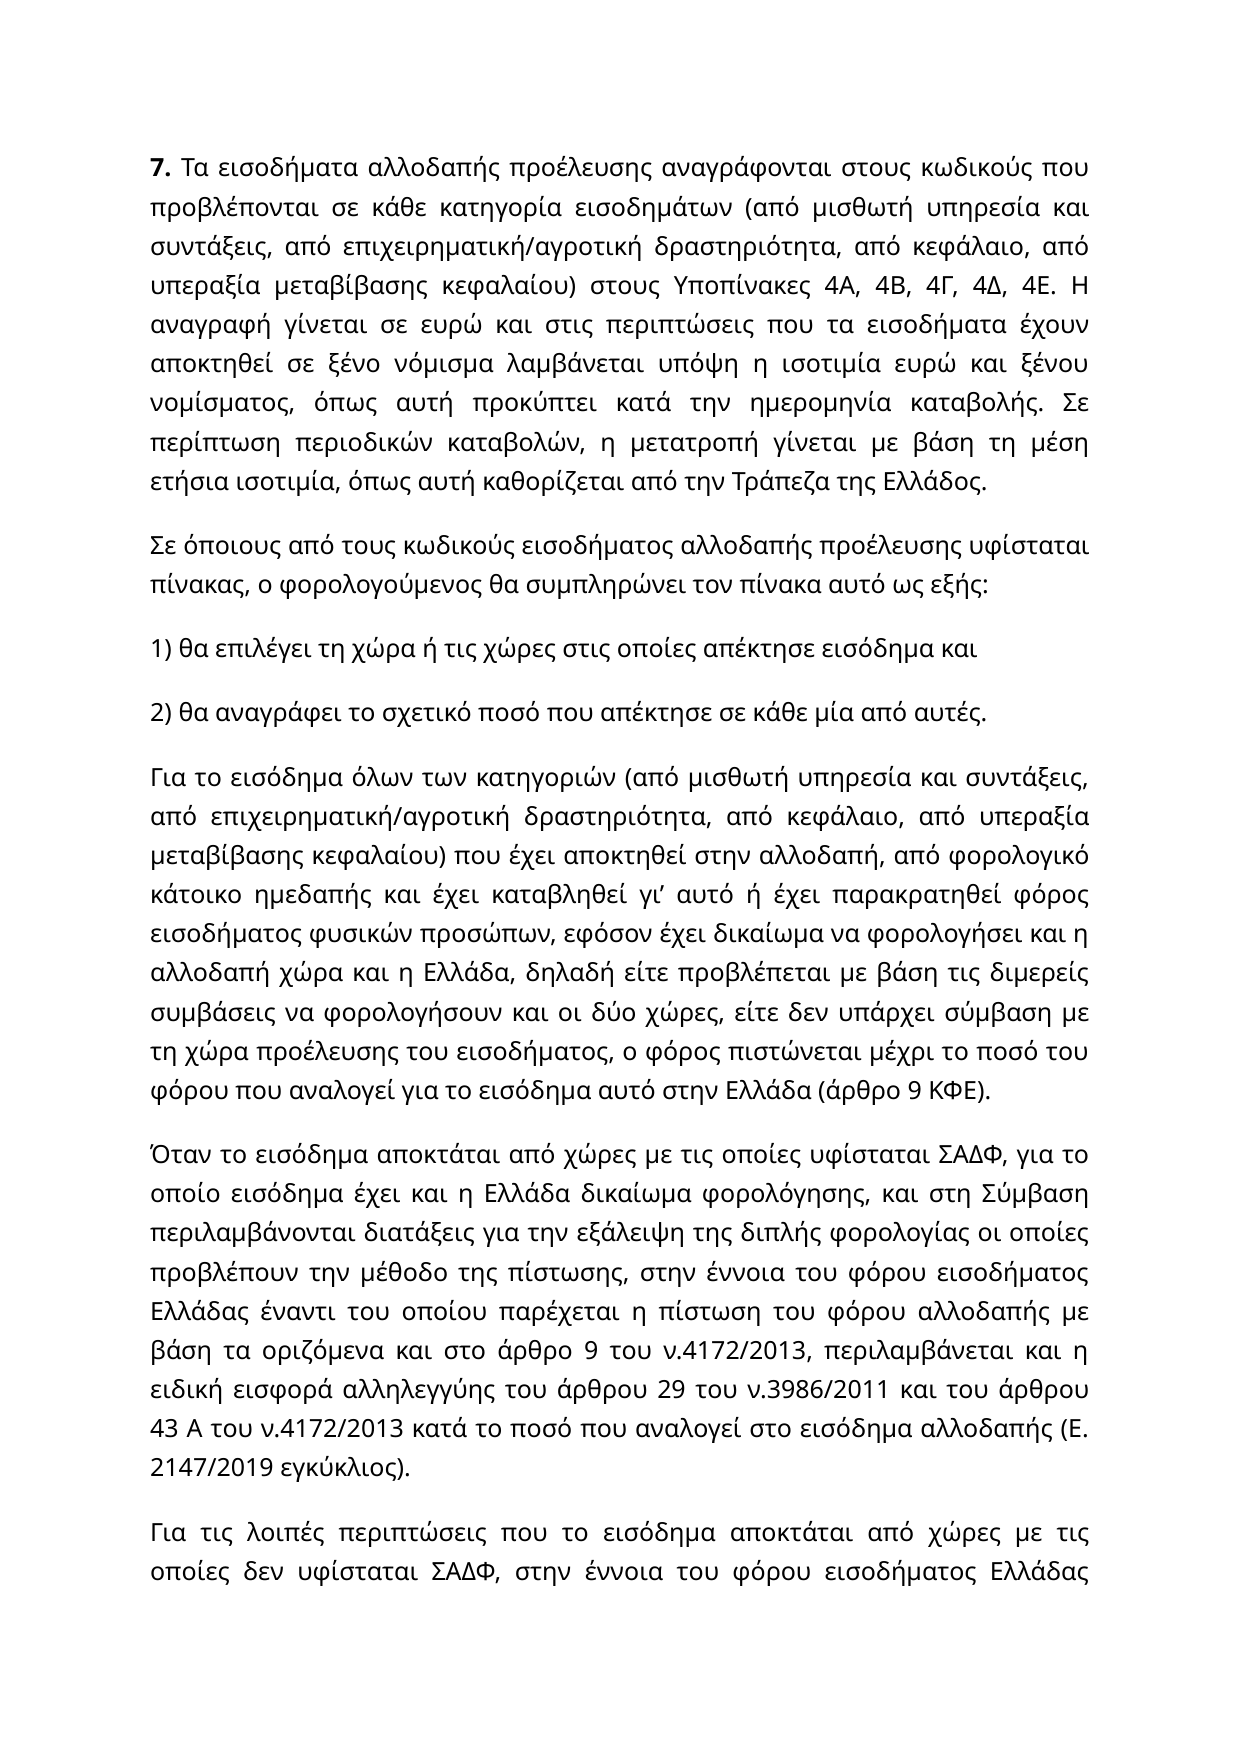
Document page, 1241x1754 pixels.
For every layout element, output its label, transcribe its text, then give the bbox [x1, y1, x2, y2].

text Για τις λοιπές περιπτώσεις που το εισόδημα αποκτάται από χώρες με τις οποίες δεν υφίσταται ΣΑΔΦ, στην έννοια του φόρου εισοδήματος Ελλάδας [150, 1514, 1090, 1587]
text Για το εισόδημα όλων των κατηγοριών (από μισθωτή υπηρεσία και συντάξεις, από επιχειρηματική/αγροτική δραστηριότητα, από κεφάλαιο, από υπεραξία μεταβίβασης κεφαλαίου) που έχει αποκτηθεί στην αλλοδαπή, από φορολογικό κάτοικο ημεδαπής και έχει καταβληθεί γι’ αυτό ή έχει παρακρατηθεί φόρος εισοδήματος φυσικών προσώπων, εφόσον έχει δικαίωμα να φορολογήσει και η αλλοδαπή χώρα και η Ελλάδα, δηλαδή είτε προβλέπεται με βάση τις διμερείς συμβάσεις να φορολογήσουν και οι δύο χώρες, είτε δεν υπάρχει σύμβαση με τη χώρα προέλευσης του εισοδήματος, ο φόρος πιστώνεται μέχρι το ποσό του φόρου που αναλογεί για το εισόδημα αυτό στην Ελλάδα (άρθρο 9 ΚΦΕ). [150, 759, 1090, 1107]
text 7. Τα εισοδήματα αλλοδαπής προέλευσης αναγράφονται στους κωδικούς που προβλέπονται σε κάθε κατηγορία εισοδημάτων (από μισθωτή υπηρεσία και συντάξεις, από επιχειρηματική/αγροτική δραστηριότητα, από κεφάλαιο, από υπεραξία μεταβίβασης κεφαλαίου) στους Υποπίνακες 4Α, 4Β, 4Γ, 4Δ, 4Ε. Η αναγραφή γίνεται σε ευρώ και στις περιπτώσεις που τα εισοδήματα έχουν αποκτηθεί σε ξένο νόμισμα λαμβάνεται υπόψη η ισοτιμία ευρώ και ξένου νομίσματος, όπως αυτή προκύπτει κατά την ημερομηνία καταβολής. Σε περίπτωση περιοδικών καταβολών, η μετατροπή γίνεται με βάση τη μέση ετήσια ισοτιμία, όπως αυτή καθορίζεται από την Τράπεζα της Ελλάδος. [150, 150, 1090, 497]
text Σε όποιους από τους κωδικούς εισοδήματος αλλοδαπής προέλευσης υφίσταται πίνακας, ο φορολογούμενος θα συμπληρώνει τον πίνακα αυτό ως εξής: [150, 527, 1090, 601]
text 1) θα επιλέγει τη χώρα ή τις χώρες στις οποίες απέκτησε εισόδημα και [150, 631, 1090, 665]
text 2) θα αναγράφει το σχετικό ποσό που απέκτησε σε κάθε μία από αυτές. [150, 695, 1090, 729]
text Όταν το εισόδημα αποκτάται από χώρες με τις οποίες υφίσταται ΣΑΔΦ, για το οποίο εισόδημα έχει και η Ελλάδα δικαίωμα φορολόγησης, και στη Σύμβαση περιλαμβάνονται διατάξεις για την εξάλειψη της διπλής φορολογίας οι οποίες προβλέπουν την μέθοδο της πίστωσης, στην έννοια του φόρου εισοδήματος Ελλάδας έναντι του οποίου παρέχεται η πίστωση του φόρου αλλοδαπής με βάση τα οριζόμενα και στο άρθρο 9 του ν.4172/2013, περιλαμβάνεται και η ειδική εισφορά αλληλεγγύης του άρθρου 29 του ν.3986/2011 και του άρθρου 43 Α του ν.4172/2013 κατά το ποσό που αναλογεί στο εισόδημα αλλοδαπής (Ε. 2147/2019 εγκύκλιος). [150, 1137, 1090, 1484]
